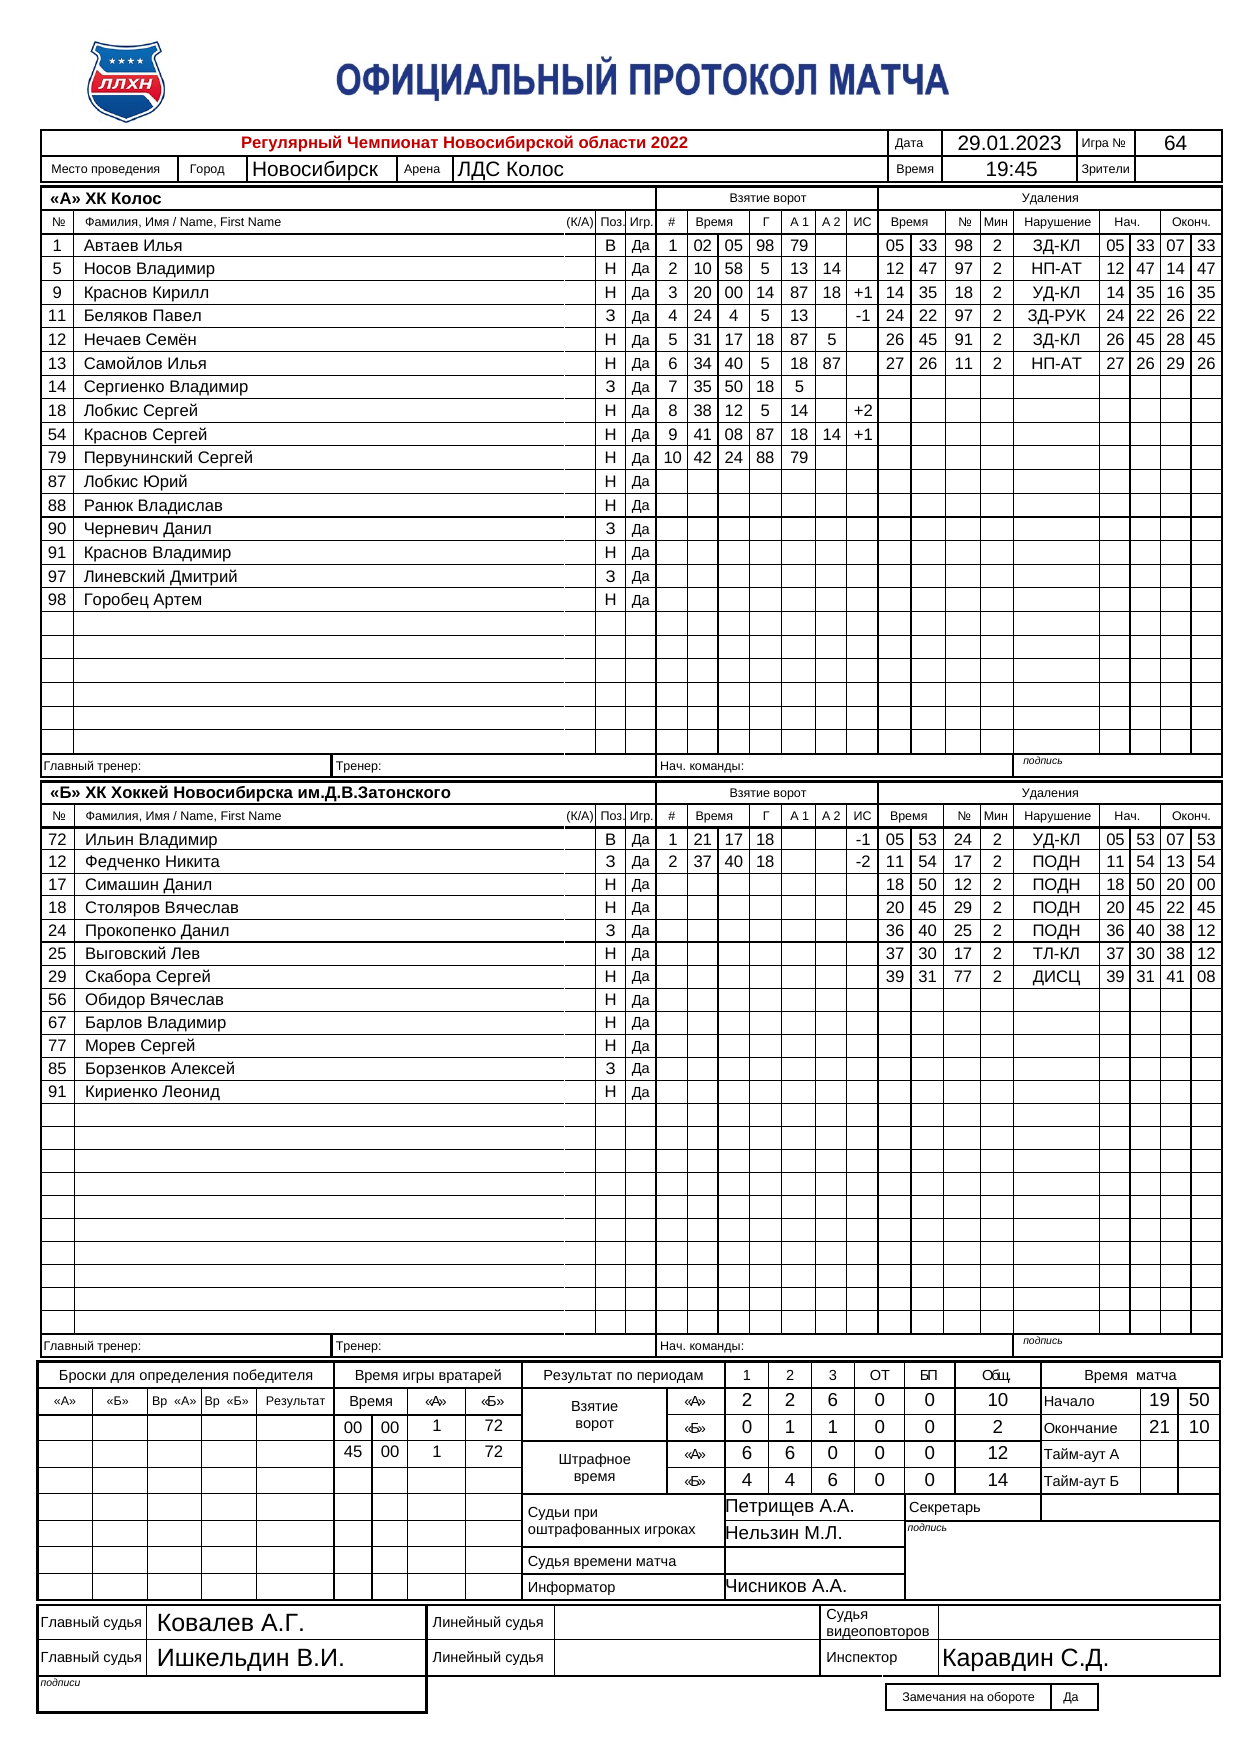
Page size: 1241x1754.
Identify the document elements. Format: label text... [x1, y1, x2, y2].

table_cell [565, 328, 595, 351]
table_cell [565, 518, 595, 540]
table_cell [335, 1521, 371, 1546]
table_cell ДИСЦ [1014, 966, 1099, 987]
table_cell № [42, 211, 73, 233]
table_cell ЗД-РУК [1014, 305, 1099, 327]
table_cell [408, 1468, 465, 1493]
table_cell 13 [782, 305, 815, 327]
table_cell 31 [1131, 966, 1160, 987]
table_cell [912, 1311, 943, 1333]
table_cell Инспектор [821, 1640, 938, 1675]
table_cell 6 [657, 352, 687, 374]
table_cell 50 [1131, 874, 1160, 895]
table_cell [1179, 1468, 1219, 1493]
table_cell УД-КЛ [1014, 829, 1099, 849]
table_cell Информатор [523, 1575, 724, 1599]
table_cell [847, 1104, 877, 1126]
table_cell [816, 612, 846, 634]
table_cell 0 [905, 1389, 954, 1413]
table_cell [946, 730, 980, 753]
table_cell [373, 1521, 407, 1546]
table_cell [946, 541, 980, 564]
table_cell № [944, 805, 980, 826]
table_cell [1014, 1219, 1099, 1241]
table_cell [657, 1058, 687, 1079]
table_cell [1131, 636, 1160, 658]
table_cell [1161, 565, 1190, 587]
table_cell 14 [782, 399, 815, 422]
table_cell [565, 659, 595, 682]
table_cell «А» [668, 1442, 724, 1467]
table_cell [335, 1468, 371, 1493]
table_cell [596, 683, 625, 706]
table_cell 4 [769, 1468, 811, 1493]
table_cell 08 [1192, 966, 1221, 987]
table_cell [1161, 399, 1190, 422]
table_cell Н [596, 541, 625, 564]
table_cell В [596, 829, 625, 849]
table_cell [1131, 1150, 1160, 1172]
table_cell [719, 920, 749, 941]
table_cell [750, 1012, 781, 1033]
table_cell Время [879, 805, 943, 826]
table_cell [981, 1173, 1013, 1195]
table_cell [782, 1104, 815, 1126]
table_cell 42 [688, 446, 717, 469]
table_cell 2 [981, 257, 1013, 280]
table_cell [42, 1288, 74, 1310]
table_cell [847, 470, 877, 493]
table_cell [981, 707, 1013, 729]
table_cell 87 [782, 328, 815, 351]
table_header Удаления [879, 188, 1221, 209]
table_cell 4 [719, 305, 749, 327]
table_cell Беляков Павел [74, 305, 564, 327]
table_cell [879, 423, 910, 445]
table_cell 98 [750, 235, 781, 256]
table_cell [847, 1081, 877, 1103]
table_cell [1014, 470, 1099, 493]
table_cell [257, 1441, 333, 1467]
table_cell Краснов Сергей [74, 423, 564, 445]
table_cell [657, 1242, 687, 1264]
table_cell Взятие ворот [523, 1389, 666, 1440]
table_cell [657, 1150, 687, 1172]
table_cell [596, 636, 625, 658]
table_cell [1161, 612, 1190, 634]
table_cell Скабора Сергей [75, 966, 564, 987]
table_cell [1100, 470, 1129, 493]
table_cell Ковалев А.Г. [147, 1606, 425, 1639]
table_cell [565, 494, 595, 516]
table_cell 53 [912, 829, 943, 849]
table_cell [1100, 423, 1129, 445]
table_cell [688, 874, 717, 895]
table_cell [75, 1219, 564, 1241]
table_cell [1141, 1468, 1177, 1493]
table_cell Выговский Лев [75, 943, 564, 964]
table_cell [847, 352, 877, 374]
table_cell 00 [1192, 874, 1221, 895]
table_cell Да [626, 352, 655, 374]
table_cell 47 [912, 257, 945, 280]
table_cell [847, 1127, 877, 1149]
table_cell [879, 1196, 910, 1218]
table_cell [1131, 989, 1160, 1011]
table_cell [847, 1150, 877, 1172]
table_cell [782, 612, 815, 634]
table_cell Время [688, 805, 749, 826]
table_cell [719, 1012, 749, 1033]
table_cell Н [596, 989, 625, 1011]
table_cell [719, 1196, 749, 1218]
table_cell [428, 1677, 882, 1711]
table_cell [1014, 1265, 1099, 1287]
table_cell 17 [944, 943, 980, 964]
table_cell [1192, 1150, 1221, 1172]
table_cell [944, 1219, 980, 1241]
table_cell 47 [1192, 257, 1221, 280]
table_cell [565, 1035, 595, 1057]
table_cell [847, 446, 877, 469]
table_cell [816, 896, 846, 918]
table_cell [657, 966, 687, 987]
table_cell 50 [1179, 1389, 1219, 1413]
table_cell [565, 235, 595, 256]
table_cell [816, 565, 846, 587]
table_cell [816, 494, 846, 516]
table_cell (К/А) [565, 211, 595, 233]
table_cell [626, 1150, 655, 1172]
table_cell [847, 636, 877, 658]
table_cell [782, 896, 815, 918]
table_cell 38 [688, 399, 717, 422]
table_cell [782, 1081, 815, 1103]
table_cell [1161, 1150, 1190, 1172]
table_cell [1131, 541, 1160, 564]
table_cell [816, 636, 846, 658]
table_cell Кириенко Леонид [75, 1081, 564, 1103]
table_cell Фамилия, Имя / Name, First Name [74, 211, 565, 233]
table_cell Секретарь [906, 1495, 1040, 1520]
table_cell [719, 588, 749, 611]
table_cell [1192, 1196, 1221, 1218]
table_cell [1136, 157, 1221, 181]
table_cell [912, 1219, 943, 1241]
table_cell [912, 399, 945, 422]
table_cell [750, 612, 781, 634]
table_cell [912, 1150, 943, 1172]
table_cell 2 [981, 328, 1013, 351]
table_cell Нельзин М.Л. [726, 1521, 904, 1546]
table_cell 47 [1131, 257, 1160, 280]
table_cell [782, 470, 815, 493]
table_header Замечания на обороте [887, 1685, 1050, 1709]
table_cell [688, 1012, 717, 1033]
table_cell Ильин Владимир [75, 829, 564, 849]
table_header Удаления [879, 783, 1221, 803]
table_cell [565, 423, 595, 445]
table_cell 30 [912, 943, 943, 964]
table_cell [408, 1494, 465, 1520]
table_cell [688, 1058, 717, 1079]
table_cell [912, 683, 945, 706]
table_cell [1014, 636, 1099, 658]
table_cell [944, 1035, 980, 1057]
table_cell [1100, 399, 1129, 422]
table_cell Да [626, 328, 655, 351]
table_cell 0 [905, 1442, 954, 1467]
table_cell [657, 1012, 687, 1033]
table_cell [719, 1242, 749, 1264]
table_cell [847, 257, 877, 280]
table_cell 39 [879, 966, 910, 987]
table_cell 27 [1100, 352, 1129, 374]
table_cell [688, 920, 717, 941]
table_cell Н [596, 257, 625, 280]
table_cell 3 [657, 281, 687, 303]
table_cell Н [596, 1035, 625, 1057]
table_cell [816, 1150, 846, 1172]
table_cell 54 [42, 423, 73, 445]
table_cell [912, 1242, 943, 1264]
table_cell Да [626, 989, 655, 1011]
table_cell 58 [719, 257, 749, 280]
table_cell [657, 683, 687, 706]
table_cell Н [596, 966, 625, 987]
table_cell Самойлов Илья [74, 352, 564, 374]
table_cell 2 [981, 305, 1013, 327]
table_cell [596, 1288, 625, 1310]
table_cell [596, 707, 625, 729]
table_cell Краснов Кирилл [74, 281, 564, 303]
table_cell [688, 1173, 717, 1195]
table_cell [565, 829, 595, 849]
table_cell [626, 1288, 655, 1310]
table_cell [1014, 588, 1099, 611]
table_cell [657, 943, 687, 964]
table_cell [93, 1416, 147, 1440]
table_cell Время [879, 211, 945, 233]
table_cell Штрафное время [523, 1442, 666, 1493]
table_cell Мин [981, 805, 1013, 826]
table_cell [719, 612, 749, 634]
table_cell 14 [42, 376, 73, 398]
table_cell [335, 1574, 371, 1599]
table_cell Первунинский Сергей [74, 446, 564, 469]
table_cell 54 [1131, 850, 1160, 872]
table_cell [1100, 1265, 1129, 1287]
table_cell [1192, 1127, 1221, 1149]
table_cell [657, 1288, 687, 1310]
table_cell [879, 989, 910, 1011]
table_cell 1 [408, 1441, 465, 1467]
table_cell [257, 1494, 333, 1520]
table_cell 17 [42, 874, 74, 895]
table_cell [946, 399, 980, 422]
table_cell 2 [981, 235, 1013, 256]
table_cell А 2 [816, 805, 846, 826]
table_cell 02 [688, 235, 717, 256]
table_cell [1131, 659, 1160, 682]
table_cell [750, 874, 781, 895]
table_cell [816, 305, 846, 327]
table_cell [719, 1219, 749, 1241]
table_header 2 [769, 1363, 811, 1387]
table_cell [626, 659, 655, 682]
table_cell № [42, 805, 74, 826]
table_cell [1131, 683, 1160, 706]
table_cell 10 [688, 257, 717, 280]
table_cell [719, 1081, 749, 1103]
table_cell [657, 707, 687, 729]
table_cell [1131, 707, 1160, 729]
table_header ОТ [855, 1363, 904, 1387]
table_cell Да [626, 423, 655, 445]
table_cell 5 [750, 399, 781, 422]
table_cell [944, 1012, 980, 1033]
table_cell [1192, 470, 1221, 493]
table_cell 27 [879, 352, 910, 374]
table_cell [946, 470, 980, 493]
table_cell [1161, 659, 1190, 682]
table_cell 77 [42, 1035, 74, 1057]
table_cell 9 [42, 281, 73, 303]
table_cell [466, 1521, 521, 1546]
table_cell [879, 1265, 910, 1287]
table_cell [1192, 730, 1221, 753]
table_cell [879, 1311, 910, 1333]
table_cell [1131, 1127, 1160, 1149]
table_cell [1100, 1150, 1129, 1172]
table_cell +1 [847, 281, 877, 303]
table_cell [719, 989, 749, 1011]
table_cell ЛДС Колос [454, 157, 887, 181]
table_cell 12 [42, 328, 73, 351]
table_cell [847, 1288, 877, 1310]
table_cell [565, 683, 595, 706]
table_cell [93, 1441, 147, 1467]
table_header Дата [889, 131, 941, 155]
table_cell [626, 683, 655, 706]
table_cell [688, 1104, 717, 1126]
table_cell [912, 659, 945, 682]
table_cell [782, 874, 815, 895]
table_cell [847, 235, 877, 256]
table_header Регулярный Чемпионат Новосибирской области 2022 [42, 131, 887, 155]
table_cell 24 [42, 920, 74, 941]
table_cell [847, 588, 877, 611]
table_cell [719, 1104, 749, 1126]
table_cell Да [626, 257, 655, 280]
table_cell «Б » [466, 1389, 521, 1413]
table_cell [1161, 470, 1190, 493]
table_cell [1100, 446, 1129, 469]
table_cell 26 [1131, 352, 1160, 374]
table_cell [408, 1547, 465, 1573]
table_cell [816, 588, 846, 611]
table_cell [944, 1081, 980, 1103]
table_cell [782, 565, 815, 587]
table_cell 0 [905, 1415, 954, 1440]
table_cell [688, 565, 717, 587]
table_cell [750, 683, 781, 706]
table_cell [1192, 1242, 1221, 1264]
table_cell [42, 1150, 74, 1172]
table_cell [782, 829, 815, 849]
table_cell Н [596, 470, 625, 493]
table_header 29.01.2023 [943, 131, 1076, 155]
table_cell [1192, 1035, 1221, 1057]
table_cell А 2 [816, 211, 846, 233]
table_header БП [905, 1363, 954, 1387]
table_cell [42, 636, 73, 658]
table_cell [1161, 1311, 1190, 1333]
table_cell [75, 1173, 564, 1195]
table_cell [657, 565, 687, 587]
table_cell [816, 1265, 846, 1287]
table_cell 33 [1131, 235, 1160, 256]
table_cell [596, 1242, 625, 1264]
table_header «Б» ХК Хоккей Новосибирска им.Д.В.Затонского [42, 783, 655, 803]
table_cell Время [889, 157, 941, 181]
table_cell [946, 683, 980, 706]
table_cell 24 [879, 305, 910, 327]
table_cell [75, 1311, 564, 1333]
table_cell [1192, 541, 1221, 564]
table_cell Нарушение [1014, 211, 1099, 233]
table_cell 90 [42, 518, 73, 540]
table_cell 21 [1141, 1415, 1177, 1440]
table_cell [1192, 683, 1221, 706]
table_cell ЗД-КЛ [1014, 235, 1099, 256]
table_cell 21 [688, 829, 717, 849]
table_cell [257, 1416, 333, 1440]
table_cell [688, 1265, 717, 1287]
table_cell Да [626, 281, 655, 303]
table_cell [879, 1127, 910, 1149]
table_cell [816, 659, 846, 682]
table_cell [981, 1127, 1013, 1149]
table_cell [1014, 1196, 1099, 1218]
table_cell [42, 612, 73, 634]
table_cell 5 [657, 328, 687, 351]
table_cell [750, 494, 781, 516]
table_cell [816, 730, 846, 753]
table_cell 18 [750, 829, 781, 849]
table_cell [39, 1494, 92, 1520]
table_cell З [596, 305, 625, 327]
table_cell [1192, 446, 1221, 469]
table_cell [719, 518, 749, 540]
table_cell [782, 494, 815, 516]
table_cell 18 [879, 874, 910, 895]
table_cell 12 [1100, 257, 1129, 280]
table_cell 6 [769, 1442, 811, 1467]
table_cell [626, 1242, 655, 1264]
table_cell [719, 1311, 749, 1333]
table_cell [944, 1173, 980, 1195]
table_cell [1014, 1150, 1099, 1172]
table_cell [719, 541, 749, 564]
table_cell Да [626, 446, 655, 469]
table_cell 37 [879, 943, 910, 964]
table_cell [750, 1035, 781, 1057]
table_cell [1161, 1035, 1190, 1057]
table_cell [847, 1311, 877, 1333]
table_cell Да [626, 1012, 655, 1033]
table_cell [847, 612, 877, 634]
table_cell Окончание [1042, 1415, 1140, 1440]
table_cell «А» [39, 1389, 92, 1413]
table_cell [1014, 1173, 1099, 1195]
table_cell 40 [719, 352, 749, 374]
table_cell 1 [408, 1416, 465, 1440]
table_cell 25 [42, 943, 74, 964]
table_cell [1014, 659, 1099, 682]
table_cell [750, 470, 781, 493]
table_cell [912, 707, 945, 729]
table_cell [879, 494, 910, 516]
table_cell [688, 1288, 717, 1310]
table_cell Сергиенко Владимир [74, 376, 564, 398]
table_cell [42, 1196, 74, 1218]
table_cell [688, 588, 717, 611]
table_cell [1131, 376, 1160, 398]
table_cell 33 [912, 235, 945, 256]
table_cell 14 [816, 423, 846, 445]
table_cell 14 [956, 1468, 1040, 1493]
table_cell 29 [1161, 352, 1190, 374]
table_cell Н [596, 588, 625, 611]
table_cell 0 [855, 1468, 904, 1493]
table_cell [565, 850, 595, 872]
table_cell [202, 1468, 256, 1493]
table_cell [42, 1127, 74, 1149]
table_cell [912, 1265, 943, 1287]
table_cell 0 [855, 1389, 904, 1413]
table_cell [946, 446, 980, 469]
table_cell [466, 1468, 521, 1493]
table_cell [782, 1242, 815, 1264]
table_cell [816, 683, 846, 706]
table_cell [148, 1468, 201, 1493]
table_cell 18 [750, 328, 781, 351]
table_cell [1161, 1058, 1190, 1079]
table_cell Нач. команды: [657, 755, 1012, 776]
table_cell [688, 470, 717, 493]
table_cell [39, 1416, 92, 1440]
table_cell [719, 1035, 749, 1057]
table_cell [1014, 494, 1099, 516]
table_cell 53 [1131, 829, 1160, 849]
table_cell [847, 920, 877, 941]
table_cell [1131, 518, 1160, 540]
table_cell [42, 1242, 74, 1264]
table_cell [816, 1127, 846, 1149]
table_cell [565, 896, 595, 918]
table_cell 87 [750, 423, 781, 445]
table_header Игра № [1078, 131, 1134, 155]
table_cell [565, 1081, 595, 1103]
table_cell [981, 376, 1013, 398]
table_cell [750, 1265, 781, 1287]
table_cell [596, 730, 625, 753]
table_cell [466, 1494, 521, 1520]
table_cell Поз. [596, 805, 625, 826]
table_cell 0 [855, 1442, 904, 1467]
table_cell Да [626, 470, 655, 493]
table_cell 07 [1161, 235, 1190, 256]
table_cell [912, 1035, 943, 1057]
table_cell [879, 1242, 910, 1264]
table_cell [981, 1081, 1013, 1103]
table_cell [565, 541, 595, 564]
table_cell [719, 683, 749, 706]
table_cell [719, 874, 749, 895]
table_cell [626, 1196, 655, 1218]
table_cell [657, 541, 687, 564]
table_cell [879, 470, 910, 493]
table_cell подпись [1014, 755, 1221, 776]
table_cell 18 [42, 399, 73, 422]
table_cell [688, 966, 717, 987]
table_cell № [946, 211, 980, 233]
table_cell [847, 376, 877, 398]
table_cell [202, 1416, 256, 1440]
table_cell Прокопенко Данил [75, 920, 564, 941]
table_cell [1161, 730, 1190, 753]
table_cell Лобкис Сергей [74, 399, 564, 422]
table_cell [912, 470, 945, 493]
table_cell 35 [688, 376, 717, 398]
table_cell 11 [1100, 850, 1129, 872]
table_cell 13 [1161, 850, 1190, 872]
table_cell [39, 1574, 92, 1599]
table_cell подписи [39, 1677, 425, 1711]
table_cell 85 [42, 1058, 74, 1079]
table_cell [981, 541, 1013, 564]
table_cell 17 [944, 850, 980, 872]
table_cell [148, 1441, 201, 1467]
table_cell [1100, 612, 1129, 634]
table_cell 45 [1192, 896, 1221, 918]
table_header Взятие ворот [657, 188, 877, 209]
table_cell [879, 659, 910, 682]
table_cell [657, 896, 687, 918]
table_cell 91 [42, 541, 73, 564]
table_cell З [596, 518, 625, 540]
table_cell 29 [42, 966, 74, 987]
table_cell [42, 1311, 74, 1333]
table_cell [847, 730, 877, 753]
table_cell [879, 707, 910, 729]
table_cell [879, 588, 910, 611]
table_cell 5 [750, 352, 781, 374]
table_cell [596, 612, 625, 634]
table_cell [148, 1521, 201, 1546]
table_cell 2 [981, 920, 1013, 941]
table_cell Да [626, 920, 655, 941]
table_cell [373, 1547, 407, 1573]
table_cell 2 [981, 966, 1013, 987]
table_cell [1131, 1219, 1160, 1241]
table_cell Главный судья [39, 1640, 146, 1675]
table_cell [816, 943, 846, 964]
table_header 64 [1136, 131, 1221, 155]
table_cell Да [626, 541, 655, 564]
table_cell [688, 659, 717, 682]
table_cell Тренер: [333, 755, 655, 776]
table_cell [1100, 1219, 1129, 1241]
table_cell 5 [816, 328, 846, 351]
table_cell [1161, 989, 1190, 1011]
table_cell 9 [657, 423, 687, 445]
table_cell [565, 352, 595, 374]
table_cell [688, 494, 717, 516]
table_cell [1131, 1311, 1160, 1333]
table_cell 91 [946, 328, 980, 351]
table_cell [981, 683, 1013, 706]
table_cell 24 [688, 305, 717, 327]
table_cell 40 [719, 850, 749, 872]
table_cell [657, 1104, 687, 1126]
table_cell [257, 1574, 333, 1599]
table_cell 20 [879, 896, 910, 918]
table_cell [1131, 612, 1160, 634]
table_cell [75, 1196, 564, 1218]
table_cell [1192, 1265, 1221, 1287]
table_cell [946, 588, 980, 611]
table_cell [1100, 1035, 1129, 1057]
table_cell 40 [912, 920, 943, 941]
table_cell Н [596, 352, 625, 374]
table_cell Да [626, 376, 655, 398]
table_cell [939, 1606, 1219, 1639]
table_cell [1192, 376, 1221, 398]
table_cell [1131, 588, 1160, 611]
table_cell 77 [944, 966, 980, 987]
table_header Общ. [956, 1363, 1040, 1387]
table_cell [1014, 1035, 1099, 1057]
table_cell [912, 1081, 943, 1103]
table_cell [944, 1288, 980, 1310]
table_cell [879, 446, 910, 469]
table_cell [1100, 1242, 1129, 1264]
table_cell [782, 920, 815, 941]
table_cell [847, 707, 877, 729]
table_cell Борзенков Алексей [75, 1058, 564, 1079]
table_cell 18 [946, 281, 980, 303]
table_cell [42, 730, 73, 753]
table_cell 11 [946, 352, 980, 374]
table_cell [1014, 1104, 1099, 1126]
table_cell [750, 1311, 781, 1333]
table_cell 24 [944, 829, 980, 849]
table_cell 98 [42, 588, 73, 611]
table_cell 7 [657, 376, 687, 398]
table_cell [1192, 1173, 1221, 1195]
table_cell Время [335, 1389, 407, 1413]
table_cell [879, 1104, 910, 1126]
table_cell [1192, 1219, 1221, 1241]
table_cell [719, 943, 749, 964]
table_cell Да [626, 305, 655, 327]
table_cell [1192, 989, 1221, 1011]
table_cell 07 [1161, 829, 1190, 849]
table_cell 87 [816, 352, 846, 374]
table_cell [657, 920, 687, 941]
table_cell 1 [657, 235, 687, 256]
table_cell [782, 1035, 815, 1057]
table_cell [981, 1311, 1013, 1333]
table_cell [657, 730, 687, 753]
table_cell [847, 1219, 877, 1241]
table_cell Н [596, 328, 625, 351]
table_cell [1192, 707, 1221, 729]
table_cell [148, 1416, 201, 1440]
table_cell [1131, 399, 1160, 422]
table_cell [93, 1468, 147, 1493]
table_cell -1 [847, 829, 877, 849]
table_cell [816, 829, 846, 849]
table_cell 18 [816, 281, 846, 303]
table_cell 00 [373, 1416, 407, 1440]
table_cell 6 [812, 1468, 854, 1493]
table_cell Н [596, 423, 625, 445]
table_cell [879, 376, 910, 398]
table_cell 97 [946, 257, 980, 280]
table_cell Мин [981, 211, 1013, 233]
table_cell [816, 1081, 846, 1103]
table_cell 22 [1192, 305, 1221, 327]
table_cell [626, 636, 655, 658]
table_cell [1100, 989, 1129, 1011]
table_cell [202, 1441, 256, 1467]
table_cell [879, 1058, 910, 1079]
table_cell 97 [946, 305, 980, 327]
table_cell Место проведения [42, 157, 177, 181]
table_cell 17 [719, 328, 749, 351]
table_cell [565, 612, 595, 634]
table_cell 88 [750, 446, 781, 469]
table_cell [782, 588, 815, 611]
table_cell 37 [688, 850, 717, 872]
table_cell [782, 659, 815, 682]
table_cell Судьи при оштрафованных игроках [523, 1495, 724, 1546]
table_cell [688, 636, 717, 658]
table_cell [1131, 1242, 1160, 1264]
table_cell 05 [1100, 235, 1129, 256]
table_cell [1161, 1196, 1190, 1218]
table_cell [1192, 494, 1221, 516]
table_cell [782, 1196, 815, 1218]
table_cell [1131, 1173, 1160, 1195]
table_cell 8 [657, 399, 687, 422]
table_cell [726, 1548, 904, 1573]
table_cell [1161, 1219, 1190, 1241]
table_cell [946, 518, 980, 540]
table_cell Фамилия, Имя / Name, First Name [75, 805, 565, 826]
table_cell Барлов Владимир [75, 1012, 564, 1033]
table_cell 53 [1192, 829, 1221, 849]
table_cell [1192, 1058, 1221, 1079]
table_cell 05 [879, 829, 910, 849]
table_cell [750, 565, 781, 587]
table_cell [750, 1081, 781, 1103]
table_cell 18 [782, 352, 815, 374]
table_cell [657, 494, 687, 516]
table_cell [75, 1265, 564, 1287]
table_cell Горобец Артем [74, 588, 564, 611]
table_cell ПОДН [1014, 850, 1099, 872]
table_cell [596, 1219, 625, 1241]
table_cell [912, 1127, 943, 1149]
table_cell [1100, 541, 1129, 564]
table_cell 0 [812, 1442, 854, 1467]
table_cell [74, 730, 564, 753]
table_cell [657, 1219, 687, 1241]
table_cell Н [596, 874, 625, 895]
table_header Время игры вратарей [335, 1363, 521, 1387]
table_cell [1014, 565, 1099, 587]
table_cell (К/А) [565, 805, 595, 826]
table_cell Да [626, 874, 655, 895]
table_cell [847, 1058, 877, 1079]
table_cell УД-КЛ [1014, 281, 1099, 303]
table_cell 38 [1161, 943, 1190, 964]
table_cell Нач. команды: [657, 1335, 1012, 1356]
table_cell «Б» [668, 1468, 724, 1493]
table_header 1 [726, 1363, 768, 1387]
table_cell [782, 541, 815, 564]
table_cell [912, 494, 945, 516]
table_cell [719, 1288, 749, 1310]
table_cell [1192, 1081, 1221, 1103]
table_cell [946, 494, 980, 516]
table_cell [74, 707, 564, 729]
table_cell 14 [816, 257, 846, 280]
table_cell [883, 1677, 1220, 1681]
table_cell [596, 659, 625, 682]
table_cell [981, 612, 1013, 634]
table_cell [1100, 730, 1129, 753]
table_cell [912, 1173, 943, 1195]
table_cell [596, 1311, 625, 1333]
table_cell [626, 1265, 655, 1287]
table_cell 31 [688, 328, 717, 351]
table_cell 2 [726, 1389, 768, 1413]
table_cell [565, 730, 595, 753]
table_cell 1 [812, 1415, 854, 1440]
table_cell [42, 1173, 74, 1195]
table_cell [626, 1219, 655, 1241]
table_cell [1161, 1127, 1190, 1149]
table_cell [750, 1173, 781, 1195]
table_cell Чисников А.А. [726, 1575, 904, 1599]
table_cell 17 [719, 829, 749, 849]
table_cell [750, 966, 781, 987]
table_cell Поз. [596, 211, 625, 233]
table_cell Линевский Дмитрий [74, 565, 564, 587]
table_cell [879, 1219, 910, 1241]
table_cell [981, 1035, 1013, 1057]
table_cell [565, 399, 595, 422]
table_cell 19 [1141, 1389, 1177, 1413]
table_cell [1131, 1104, 1160, 1126]
table_cell [1161, 494, 1190, 516]
table_cell Оконч. [1161, 805, 1221, 826]
table_cell [816, 989, 846, 1011]
table_cell [1192, 1012, 1221, 1033]
table_cell [257, 1547, 333, 1573]
table_cell 26 [1192, 352, 1221, 374]
table_cell А 1 [782, 211, 815, 233]
table_cell З [596, 1058, 625, 1079]
table_cell [373, 1494, 407, 1520]
table_cell Результат [257, 1389, 333, 1413]
table_cell [565, 376, 595, 398]
table_cell [1014, 1242, 1099, 1264]
table_cell 00 [335, 1416, 371, 1440]
table_cell 20 [688, 281, 717, 303]
table_cell 91 [42, 1081, 74, 1103]
table_cell [816, 1173, 846, 1195]
table_cell [1161, 1242, 1190, 1264]
table_cell [750, 1242, 781, 1264]
table_cell Игр. [626, 211, 655, 233]
table_cell Г [750, 805, 781, 826]
table_cell [944, 989, 980, 1011]
table_cell Ранюк Владислав [74, 494, 564, 516]
table_cell Н [596, 1081, 625, 1103]
table_cell [946, 636, 980, 658]
table_cell [847, 943, 877, 964]
table_cell НП-АТ [1014, 257, 1099, 280]
table_cell [912, 636, 945, 658]
table_cell [879, 541, 910, 564]
table_cell 33 [1192, 235, 1221, 256]
table_cell [816, 1196, 846, 1218]
table_cell [782, 730, 815, 753]
table_cell 0 [855, 1415, 904, 1440]
table_cell [816, 235, 846, 256]
table_cell [1131, 470, 1160, 493]
table_cell [719, 1058, 749, 1079]
table_cell [719, 1150, 749, 1172]
table_cell 41 [688, 423, 717, 445]
table_cell Да [626, 896, 655, 918]
table_cell [688, 1219, 717, 1241]
table_cell 26 [879, 328, 910, 351]
table_cell 12 [719, 399, 749, 422]
table_cell [719, 707, 749, 729]
table_cell ЗД-КЛ [1014, 328, 1099, 351]
table_cell [1161, 588, 1190, 611]
table_cell [782, 1127, 815, 1149]
table_cell ТЛ-КЛ [1014, 943, 1099, 964]
table_cell 05 [1100, 829, 1129, 849]
table_cell [1014, 518, 1099, 540]
table_cell [1100, 376, 1129, 398]
table_cell [1100, 494, 1129, 516]
table_cell [816, 1035, 846, 1057]
table_cell Тайм-аут Б [1042, 1468, 1140, 1493]
table_cell [944, 1242, 980, 1264]
table_cell [816, 920, 846, 941]
table_cell [626, 612, 655, 634]
table_cell [657, 1196, 687, 1218]
table_cell [981, 659, 1013, 682]
table_cell [1100, 1012, 1129, 1033]
table_cell [565, 1058, 595, 1079]
table_cell [657, 1265, 687, 1287]
table_cell 2 [981, 874, 1013, 895]
table_cell [981, 494, 1013, 516]
table_cell [1100, 1311, 1129, 1333]
table_cell [657, 1035, 687, 1057]
table_cell [1192, 636, 1221, 658]
table_cell 22 [1131, 305, 1160, 327]
table_cell 14 [1100, 281, 1129, 303]
table_cell [816, 1219, 846, 1241]
table_cell [1014, 612, 1099, 634]
table_cell [847, 1265, 877, 1287]
table_cell [816, 1288, 846, 1310]
table_cell [912, 1104, 943, 1126]
table_cell [719, 494, 749, 516]
table_cell [1100, 683, 1129, 706]
table_cell [657, 612, 687, 634]
table_cell Краснов Владимир [74, 541, 564, 564]
table_cell [946, 565, 980, 587]
table_cell 12 [879, 257, 910, 280]
table_cell [74, 636, 564, 658]
table_cell [75, 1127, 564, 1149]
table_cell [1131, 565, 1160, 587]
table_cell [981, 423, 1013, 445]
table_cell [981, 1012, 1013, 1033]
table_cell ИС [847, 805, 877, 826]
table_cell 26 [912, 352, 945, 374]
table_cell 41 [1161, 966, 1190, 987]
table_cell 31 [912, 966, 943, 987]
table_cell [750, 1127, 781, 1149]
table_cell 67 [42, 1012, 74, 1033]
table_cell [565, 565, 595, 587]
table_cell [1100, 1127, 1129, 1149]
table_cell [1141, 1441, 1177, 1467]
table_cell [816, 850, 846, 872]
table_cell [1014, 446, 1099, 469]
table_cell 45 [1131, 896, 1160, 918]
table_cell # [657, 805, 687, 826]
table_cell [42, 1104, 74, 1126]
table_cell [981, 446, 1013, 469]
table_cell Нач. [1100, 805, 1160, 826]
table_cell [1131, 1265, 1160, 1287]
table_cell [782, 1150, 815, 1172]
table_cell [946, 707, 980, 729]
table_cell 12 [956, 1442, 1040, 1467]
table_cell [1161, 1265, 1190, 1287]
table_cell 2 [981, 943, 1013, 964]
table_cell Н [596, 494, 625, 516]
table_cell [750, 541, 781, 564]
table_cell [565, 989, 595, 1011]
table_cell [1192, 518, 1221, 540]
table_cell [565, 636, 595, 658]
table_cell Каравдин С.Д. [939, 1640, 1219, 1675]
table_cell [847, 1196, 877, 1218]
table_cell [912, 1196, 943, 1218]
table_cell [565, 1288, 595, 1310]
table_cell 45 [912, 896, 943, 918]
table_cell [750, 1288, 781, 1310]
table_cell [750, 1150, 781, 1172]
table_cell [719, 470, 749, 493]
table_cell 13 [42, 352, 73, 374]
table_cell [879, 730, 910, 753]
table_cell 72 [466, 1416, 521, 1440]
table_cell [626, 1173, 655, 1195]
table_cell [847, 683, 877, 706]
table_cell [750, 896, 781, 918]
table_cell [688, 541, 717, 564]
table_cell [1192, 1104, 1221, 1126]
table_cell [750, 730, 781, 753]
table_cell [981, 1150, 1013, 1172]
table_cell [1161, 1288, 1190, 1310]
table_cell 22 [912, 305, 945, 327]
table_cell [782, 1173, 815, 1195]
table_cell 0 [905, 1468, 954, 1493]
table_cell [750, 1219, 781, 1241]
table_cell 5 [750, 305, 781, 327]
table_cell [596, 1127, 625, 1149]
table_cell 38 [1161, 920, 1190, 941]
table_cell [565, 966, 595, 987]
table_cell 28 [1161, 328, 1190, 351]
table_cell 2 [981, 281, 1013, 303]
table_cell 18 [42, 896, 74, 918]
table_cell [946, 376, 980, 398]
table_cell [879, 565, 910, 587]
table_cell [816, 541, 846, 564]
table_cell [1192, 1311, 1221, 1333]
table_header Время матча [1042, 1363, 1219, 1387]
table_cell [1161, 1012, 1190, 1033]
table_cell [1192, 588, 1221, 611]
table_cell [688, 1035, 717, 1057]
table_cell 88 [42, 494, 73, 516]
table_cell [1014, 707, 1099, 729]
table_cell [1099, 1682, 1220, 1711]
table_cell [657, 1081, 687, 1103]
table_cell [373, 1468, 407, 1493]
table_cell +1 [847, 423, 877, 445]
table_cell 26 [1100, 328, 1129, 351]
table_cell [202, 1494, 256, 1520]
table_cell [565, 588, 595, 611]
table_cell ПОДН [1014, 874, 1099, 895]
table_cell 25 [944, 920, 980, 941]
table_cell [782, 636, 815, 658]
table_cell [596, 1196, 625, 1218]
table_cell [750, 636, 781, 658]
table_cell [1161, 376, 1190, 398]
table_cell [1100, 518, 1129, 540]
table_cell [148, 1547, 201, 1573]
table_cell Город [179, 157, 246, 181]
table_cell -1 [847, 305, 877, 327]
table_cell [596, 1265, 625, 1287]
table_cell [981, 636, 1013, 658]
table_cell [373, 1574, 407, 1599]
table_cell [1131, 1058, 1160, 1079]
table_cell Н [596, 896, 625, 918]
table_cell 14 [879, 281, 910, 303]
table_cell [981, 565, 1013, 587]
table_cell 54 [1192, 850, 1221, 872]
table_cell [816, 1104, 846, 1126]
table_cell [202, 1521, 256, 1546]
table_cell [1100, 659, 1129, 682]
table_cell НП-АТ [1014, 352, 1099, 374]
table_cell [847, 518, 877, 540]
table_cell 05 [719, 235, 749, 256]
table_cell [565, 1104, 595, 1126]
table_cell [879, 1012, 910, 1033]
table_cell [981, 399, 1013, 422]
table_cell [719, 1173, 749, 1195]
table_cell [782, 707, 815, 729]
table_cell Н [596, 1012, 625, 1033]
table_cell Ишкельдин В.И. [147, 1640, 425, 1675]
table_cell [1161, 1104, 1190, 1126]
table_cell [688, 518, 717, 540]
table_cell [816, 1058, 846, 1079]
table_cell Федченко Никита [75, 850, 564, 872]
table_cell [202, 1574, 256, 1599]
table_cell [75, 1104, 564, 1126]
table_cell [946, 423, 980, 445]
table_cell [688, 943, 717, 964]
table_cell [816, 1311, 846, 1333]
table_cell [1192, 1288, 1221, 1310]
table_cell [782, 850, 815, 872]
table_cell [1161, 423, 1190, 445]
table_cell [946, 612, 980, 634]
table_cell [688, 683, 717, 706]
table_cell [981, 1104, 1013, 1126]
table_cell [466, 1547, 521, 1573]
table_cell 00 [719, 281, 749, 303]
table_cell [912, 1288, 943, 1310]
table_cell 5 [42, 257, 73, 280]
table_cell [816, 446, 846, 469]
table_cell [816, 376, 846, 398]
table_cell Нач. [1100, 211, 1160, 233]
table_cell [782, 1012, 815, 1033]
table_cell [565, 281, 595, 303]
table_cell Тайм-аут А [1042, 1441, 1140, 1467]
table_cell 40 [1131, 920, 1160, 941]
table_cell [1161, 541, 1190, 564]
table_cell «А» [668, 1389, 724, 1413]
table_cell 24 [719, 446, 749, 469]
table_cell [626, 1127, 655, 1149]
table_cell [944, 1196, 980, 1218]
table_header «А» ХК Колос [42, 188, 655, 209]
table_cell [1100, 1081, 1129, 1103]
table_cell [626, 1311, 655, 1333]
table_cell «Б» [93, 1389, 147, 1413]
table_cell З [596, 565, 625, 587]
table_cell [42, 683, 73, 706]
table_cell 14 [750, 281, 781, 303]
table_cell Нарушение [1014, 805, 1099, 826]
table_header Результат по периодам [523, 1363, 724, 1387]
table_cell [750, 659, 781, 682]
table_cell 18 [750, 850, 781, 872]
table_cell [1131, 1012, 1160, 1033]
table_cell [688, 1311, 717, 1333]
table_cell [816, 399, 846, 422]
table_cell [93, 1547, 147, 1573]
table_cell 4 [726, 1468, 768, 1493]
table_cell 35 [1131, 281, 1160, 303]
table_cell 12 [1192, 920, 1221, 941]
table_cell [596, 1173, 625, 1195]
table_cell Петрищев А.А. [726, 1495, 904, 1520]
table_cell [75, 1150, 564, 1172]
table_cell [335, 1547, 371, 1573]
table_cell [688, 1150, 717, 1172]
table_cell 97 [42, 565, 73, 587]
table_cell [750, 1196, 781, 1218]
table_cell [1100, 636, 1129, 658]
table_cell 12 [944, 874, 980, 895]
table_cell 1 [657, 829, 687, 849]
table_cell [1161, 518, 1190, 540]
table_cell [688, 707, 717, 729]
table_cell 2 [769, 1389, 811, 1413]
table_cell Н [596, 943, 625, 964]
table_cell [1161, 1081, 1190, 1103]
table_cell [565, 920, 595, 941]
table_cell [1131, 1035, 1160, 1057]
table_cell [879, 683, 910, 706]
table_cell Начало [1042, 1389, 1140, 1413]
table_cell [555, 1640, 819, 1675]
table_cell [1014, 1081, 1099, 1103]
table_cell [719, 1265, 749, 1287]
table_cell 18 [1100, 874, 1129, 895]
table_cell [657, 518, 687, 540]
table_cell [879, 636, 910, 658]
table_cell 1 [769, 1415, 811, 1440]
table_cell 0 [726, 1415, 768, 1440]
table_cell [555, 1606, 819, 1639]
table_cell 45 [912, 328, 945, 351]
table_cell [847, 966, 877, 987]
table_cell [1192, 612, 1221, 634]
table_cell Симашин Данил [75, 874, 564, 895]
table_cell [74, 612, 564, 634]
table_cell [981, 989, 1013, 1011]
table_header 3 [812, 1363, 854, 1387]
table_cell [688, 730, 717, 753]
table_cell [1100, 707, 1129, 729]
table_cell [944, 1265, 980, 1287]
table_cell Морев Сергей [75, 1035, 564, 1057]
table_cell 2 [981, 850, 1013, 872]
table_cell [847, 989, 877, 1011]
table_cell [93, 1494, 147, 1520]
table_cell [565, 446, 595, 469]
table_cell [782, 1288, 815, 1310]
table_cell подпись [906, 1522, 1219, 1599]
table_cell [565, 470, 595, 493]
table_cell [847, 1173, 877, 1195]
table_cell [912, 446, 945, 469]
table_cell Г [750, 211, 781, 233]
table_cell [816, 707, 846, 729]
table_cell Главный тренер: [42, 1335, 330, 1356]
table_cell [879, 518, 910, 540]
table_cell 35 [912, 281, 945, 303]
table_cell Судья видеоповторов [821, 1606, 938, 1639]
table_cell 2 [981, 896, 1013, 918]
table_cell 10 [956, 1389, 1040, 1413]
table_cell 11 [42, 305, 73, 327]
table_cell Н [596, 446, 625, 469]
table_cell Линейный судья [428, 1640, 554, 1675]
table_cell Оконч. [1161, 211, 1221, 233]
table_cell [981, 588, 1013, 611]
table_cell [688, 1242, 717, 1264]
table_cell [657, 636, 687, 658]
table_cell [657, 1127, 687, 1149]
table_cell 35 [1192, 281, 1221, 303]
table_cell [1100, 565, 1129, 587]
table_cell 79 [782, 235, 815, 256]
table_cell [93, 1574, 147, 1599]
table_cell 20 [1100, 896, 1129, 918]
table_cell [750, 1104, 781, 1126]
table_cell [750, 989, 781, 1011]
table_cell [847, 896, 877, 918]
table_cell [847, 659, 877, 682]
table_cell [257, 1521, 333, 1546]
table_cell 14 [1161, 257, 1190, 280]
table_cell [1014, 730, 1099, 753]
table_cell [719, 659, 749, 682]
table_cell 34 [688, 352, 717, 374]
table_cell [912, 565, 945, 587]
table_cell [912, 1012, 943, 1033]
table_cell [39, 1521, 92, 1546]
table_cell [816, 518, 846, 540]
table_cell [1161, 636, 1190, 658]
table_cell [74, 683, 564, 706]
table_cell [1131, 1081, 1160, 1103]
table_cell [981, 1288, 1013, 1310]
table_cell [719, 730, 749, 753]
table_cell [93, 1521, 147, 1546]
table_cell [1014, 1127, 1099, 1149]
table_cell [944, 1311, 980, 1333]
table_cell 37 [1100, 943, 1129, 964]
table_cell А 1 [782, 805, 815, 826]
table_cell [688, 612, 717, 634]
table_cell [565, 1265, 595, 1287]
table_cell Вр «Б» [202, 1389, 256, 1413]
table_cell [408, 1521, 465, 1546]
table_cell [657, 659, 687, 682]
table_cell [39, 1468, 92, 1493]
table_cell Да [626, 943, 655, 964]
table_cell [1100, 1058, 1129, 1079]
table_cell 1 [42, 235, 73, 256]
table_cell 13 [782, 257, 815, 280]
table_cell [688, 1081, 717, 1103]
table_cell [596, 1150, 625, 1172]
table_cell [202, 1547, 256, 1573]
table_cell [847, 565, 877, 587]
table_cell ИС [847, 211, 877, 233]
table_cell 5 [750, 257, 781, 280]
table_cell Главный тренер: [42, 755, 330, 776]
table_cell З [596, 850, 625, 872]
table_cell 2 [981, 352, 1013, 374]
table_cell [782, 943, 815, 964]
table_cell Да [626, 494, 655, 516]
table_cell [688, 1127, 717, 1149]
table_cell [944, 1127, 980, 1149]
table_cell [1179, 1441, 1219, 1467]
table_cell Нечаев Семён [74, 328, 564, 351]
table_cell [782, 1219, 815, 1241]
table_cell 50 [912, 874, 943, 895]
table_cell [1131, 1196, 1160, 1218]
table_cell [148, 1574, 201, 1599]
table_cell [1100, 1288, 1129, 1310]
table_cell В [596, 235, 625, 256]
table_cell Да [626, 1035, 655, 1057]
table_cell [981, 1196, 1013, 1218]
table_cell [565, 1127, 595, 1149]
table_cell [565, 1150, 595, 1172]
table_cell [944, 1104, 980, 1126]
table_cell Да [626, 829, 655, 849]
table_cell [1131, 423, 1160, 445]
table_cell [657, 588, 687, 611]
table_cell 2 [657, 257, 687, 280]
table_cell [879, 1288, 910, 1310]
table_cell [626, 730, 655, 753]
table_cell [782, 966, 815, 987]
table_cell Носов Владимир [74, 257, 564, 280]
table_cell [688, 1196, 717, 1218]
table_cell [596, 1104, 625, 1126]
table_cell 45 [1192, 328, 1221, 351]
table_cell [750, 1058, 781, 1079]
table_cell [981, 1058, 1013, 1079]
table_cell [847, 1012, 877, 1033]
table_cell [565, 1242, 595, 1264]
table_cell [1131, 446, 1160, 469]
table_cell Арена [398, 157, 452, 181]
table_cell [1161, 446, 1190, 469]
table_cell [657, 1311, 687, 1333]
table_cell 12 [42, 850, 74, 872]
table_cell Да [626, 518, 655, 540]
table_cell Да [626, 1058, 655, 1079]
table_cell [912, 541, 945, 564]
table_cell [565, 1196, 595, 1218]
table_cell 5 [782, 376, 815, 398]
table_cell # [657, 211, 687, 233]
table_cell З [596, 920, 625, 941]
table_cell [879, 1035, 910, 1057]
table_cell [1014, 989, 1099, 1011]
table_cell ПОДН [1014, 920, 1099, 941]
table_cell Да [626, 966, 655, 987]
table_cell [816, 1242, 846, 1264]
table_cell Да [626, 588, 655, 611]
table_cell Да [626, 399, 655, 422]
table_cell «А» [408, 1389, 465, 1413]
table_cell [816, 874, 846, 895]
table_cell [847, 874, 877, 895]
table_cell [816, 966, 846, 987]
table_cell [657, 989, 687, 1011]
table_cell Да [626, 565, 655, 587]
table_cell [719, 636, 749, 658]
table_cell [912, 423, 945, 445]
table_cell [1192, 399, 1221, 422]
table_cell [912, 730, 945, 753]
table_cell 20 [1161, 874, 1190, 895]
table_cell 29 [944, 896, 980, 918]
table_cell Главный судья [39, 1606, 146, 1639]
table_cell [1161, 683, 1190, 706]
table_cell [565, 1219, 595, 1241]
table_cell [944, 1058, 980, 1079]
table_cell 56 [42, 989, 74, 1011]
table_cell 72 [466, 1441, 521, 1467]
table_cell [1014, 423, 1099, 445]
table_cell [1014, 1012, 1099, 1033]
table_cell 18 [782, 423, 815, 445]
table_cell [1131, 730, 1160, 753]
table_cell [847, 541, 877, 564]
table_cell -2 [847, 850, 877, 872]
table_cell [912, 1058, 943, 1079]
table_cell 45 [1131, 328, 1160, 351]
table_cell [335, 1494, 371, 1520]
table_cell +2 [847, 399, 877, 422]
table_cell [1014, 1311, 1099, 1333]
table_cell [912, 588, 945, 611]
table_cell [565, 1311, 595, 1333]
table_cell ПОДН [1014, 896, 1099, 918]
table_cell [782, 1265, 815, 1287]
table_cell 36 [879, 920, 910, 941]
table_cell 10 [1179, 1415, 1219, 1440]
table_cell [565, 874, 595, 895]
table_cell [816, 1012, 846, 1033]
table_cell [1161, 707, 1190, 729]
table_cell [782, 518, 815, 540]
table_cell Игр. [626, 805, 655, 826]
table_cell 2 [956, 1415, 1040, 1440]
table_cell [1161, 1173, 1190, 1195]
table_cell 87 [42, 470, 73, 493]
table_cell 39 [1100, 966, 1129, 987]
table_cell [981, 470, 1013, 493]
table_cell 10 [657, 446, 687, 469]
table_cell [42, 659, 73, 682]
table_cell [750, 518, 781, 540]
table_cell Время [688, 211, 749, 233]
table_cell [1131, 1288, 1160, 1310]
table_cell [912, 612, 945, 634]
table_cell [1100, 588, 1129, 611]
table_cell [1131, 494, 1160, 516]
table_cell [847, 494, 877, 516]
table_cell [148, 1494, 201, 1520]
table_cell 98 [946, 235, 980, 256]
table_cell [981, 1219, 1013, 1241]
table_cell [719, 896, 749, 918]
table_cell [816, 470, 846, 493]
table_cell 54 [912, 850, 943, 872]
table_header Взятие ворот [657, 783, 877, 803]
table_cell 11 [879, 850, 910, 872]
table_cell [42, 707, 73, 729]
table_cell [1014, 683, 1099, 706]
table_cell 6 [812, 1389, 854, 1413]
table_cell [565, 943, 595, 964]
table_cell 24 [1100, 305, 1129, 327]
table_cell З [596, 376, 625, 398]
table_cell подпись [1014, 1335, 1221, 1356]
table_cell [782, 1311, 815, 1333]
table_cell [565, 305, 595, 327]
table_cell [879, 399, 910, 422]
table_cell [750, 920, 781, 941]
table_cell [981, 1242, 1013, 1264]
table_cell [1100, 1104, 1129, 1126]
table_cell 50 [719, 376, 749, 398]
table_cell [879, 1150, 910, 1172]
table_cell 18 [750, 376, 781, 398]
table_cell [946, 659, 980, 682]
table_cell [565, 1173, 595, 1195]
table_cell [879, 612, 910, 634]
table_cell [688, 989, 717, 1011]
table_cell Линейный судья [428, 1606, 554, 1639]
table_cell Черневич Данил [74, 518, 564, 540]
table_cell [565, 1012, 595, 1033]
table_cell [688, 896, 717, 918]
table_cell 79 [782, 446, 815, 469]
table_cell «Б» [668, 1415, 724, 1440]
table_cell Вр «А» [148, 1389, 201, 1413]
table_cell [981, 730, 1013, 753]
table_cell 36 [1100, 920, 1129, 941]
table_cell [39, 1547, 92, 1573]
table_cell 30 [1131, 943, 1160, 964]
table_cell [782, 1058, 815, 1079]
table_cell Новосибирск [248, 157, 396, 181]
table_cell [1014, 1288, 1099, 1310]
table_cell Тренер: [333, 1335, 655, 1356]
picture [5, 28, 1179, 129]
table_cell [847, 1242, 877, 1264]
table_cell [879, 1173, 910, 1195]
table_cell [750, 943, 781, 964]
table_cell Лобкис Юрий [74, 470, 564, 493]
table_cell [1014, 1058, 1099, 1079]
table_cell Да [626, 235, 655, 256]
table_cell Да [626, 1081, 655, 1103]
table_cell [565, 257, 595, 280]
table_cell [1042, 1495, 1219, 1520]
table_cell Столяров Вячеслав [75, 896, 564, 918]
table_cell 16 [1161, 281, 1190, 303]
table_cell [42, 1219, 74, 1241]
table_cell 22 [1161, 896, 1190, 918]
table_cell [657, 1173, 687, 1195]
table_cell Обидор Вячеслав [75, 989, 564, 1011]
table_cell Автаев Илья [74, 235, 564, 256]
table_cell [626, 707, 655, 729]
table_cell 05 [879, 235, 910, 256]
table_cell 2 [657, 850, 687, 872]
table_cell Да [626, 850, 655, 872]
table_cell 45 [335, 1441, 371, 1467]
table_cell [42, 1265, 74, 1287]
table_cell 12 [1192, 943, 1221, 964]
table_cell [912, 376, 945, 398]
table_cell [1014, 399, 1099, 422]
table_cell 79 [42, 446, 73, 469]
table_header Броски для определения победителя [39, 1363, 333, 1387]
table_cell [750, 588, 781, 611]
table_cell 08 [719, 423, 749, 445]
table_cell [782, 683, 815, 706]
table_cell [1192, 565, 1221, 587]
table_cell [1192, 423, 1221, 445]
table_cell [75, 1242, 564, 1264]
table_cell [1192, 659, 1221, 682]
table_cell [879, 1081, 910, 1103]
table_cell [719, 1127, 749, 1149]
table_cell [74, 659, 564, 682]
table_cell [912, 518, 945, 540]
table_cell 6 [726, 1442, 768, 1467]
table_header Да [1052, 1685, 1097, 1709]
table_cell [657, 874, 687, 895]
table_cell Зрители [1078, 157, 1134, 181]
table_cell 26 [1161, 305, 1190, 327]
table_cell [1100, 1173, 1129, 1195]
table_cell Н [596, 281, 625, 303]
table_cell [1014, 541, 1099, 564]
table_cell [657, 470, 687, 493]
table_cell [1014, 376, 1099, 398]
table_cell [847, 328, 877, 351]
table_cell Н [596, 399, 625, 422]
table_cell 19:45 [943, 157, 1076, 181]
table_cell [847, 1035, 877, 1057]
table_cell [39, 1441, 92, 1467]
table_cell 87 [782, 281, 815, 303]
table_cell [257, 1468, 333, 1493]
table_cell [466, 1574, 521, 1599]
table_cell 2 [981, 829, 1013, 849]
table_cell [912, 989, 943, 1011]
table_cell [719, 565, 749, 587]
table_cell 4 [657, 305, 687, 327]
table_cell [782, 989, 815, 1011]
table_cell [750, 707, 781, 729]
table_cell 00 [373, 1441, 407, 1467]
table_cell [565, 707, 595, 729]
table_cell [1100, 1196, 1129, 1218]
table_cell [981, 1265, 1013, 1287]
table_cell [981, 518, 1013, 540]
table_cell Судья времени матча [523, 1548, 724, 1573]
table_cell [944, 1150, 980, 1172]
table_cell [408, 1574, 465, 1599]
table_cell 72 [42, 829, 74, 849]
table_cell [626, 1104, 655, 1126]
table_cell [75, 1288, 564, 1310]
table_cell [719, 966, 749, 987]
